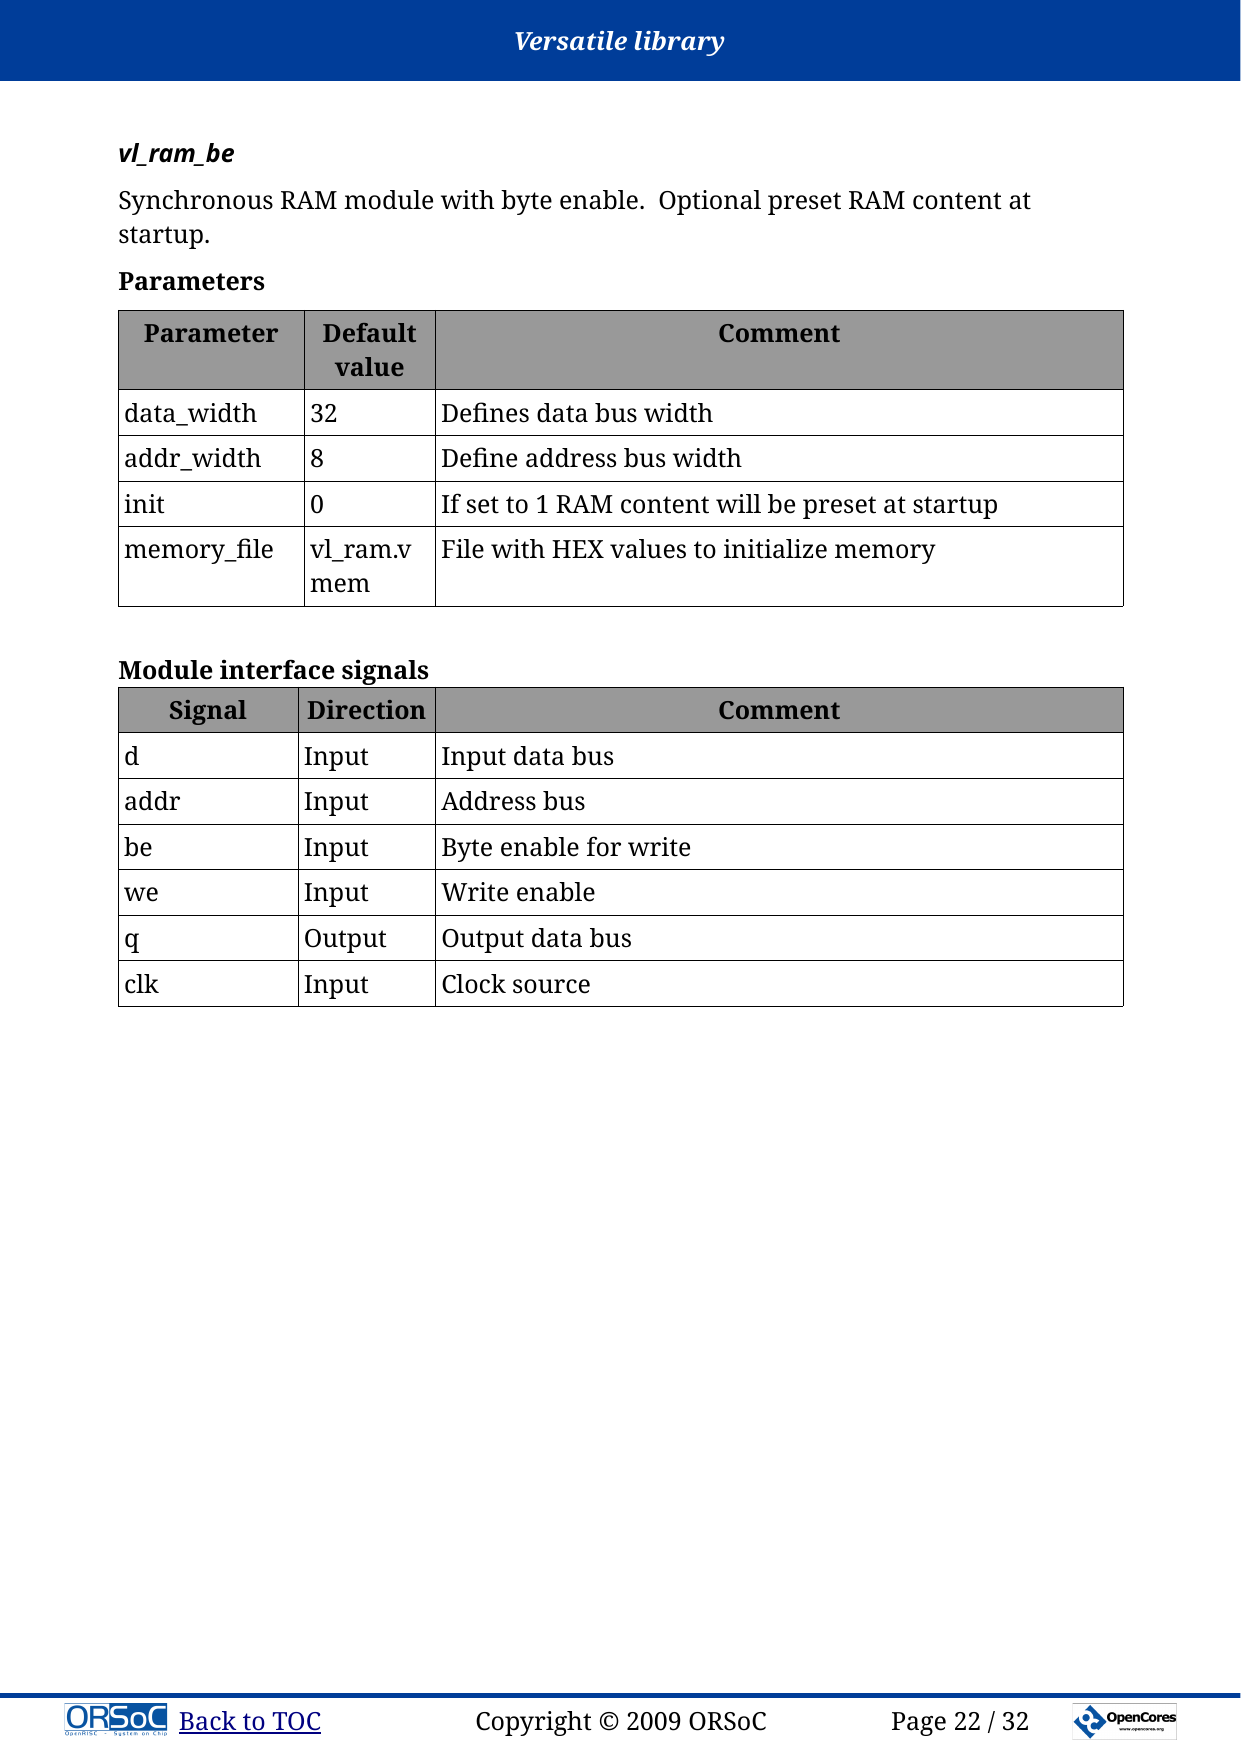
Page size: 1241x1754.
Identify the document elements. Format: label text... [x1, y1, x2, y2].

table_cell Input [299, 825, 435, 869]
table_cell vl_ram.vmem [305, 527, 435, 606]
table_cell Output data bus [436, 916, 1123, 960]
picture [64, 1703, 168, 1736]
table_cell Input [299, 779, 435, 823]
table_cell addr_width [119, 436, 304, 481]
table_cell q [119, 916, 298, 960]
table_cell 8 [305, 436, 435, 481]
table_cell 32 [305, 390, 435, 435]
table_cell data_width [119, 390, 304, 435]
table_header Default value [305, 311, 435, 389]
table_cell Address bus [436, 779, 1123, 823]
table_cell File with HEX values to initialize memory [436, 527, 1123, 606]
table_cell Output [299, 916, 435, 960]
table_cell clk [119, 961, 298, 1006]
subtitle vl_ram_be [118, 136, 1122, 170]
table_cell Input [299, 870, 435, 915]
table_cell 0 [305, 482, 435, 526]
text Synchronous RAM module with byte enable. Optional preset RAM content at startup. [118, 182, 1122, 251]
table_cell Input [299, 733, 435, 778]
table_cell we [119, 870, 298, 915]
table_header Signal [119, 688, 298, 732]
table_cell Defines data bus width [436, 390, 1123, 435]
text Parameters [118, 263, 1122, 297]
table_cell d [119, 733, 298, 778]
picture [1072, 1703, 1177, 1740]
text Module interface signals [118, 653, 1122, 687]
table_header Comment [436, 688, 1123, 732]
table_cell If set to 1 RAM content will be preset at startup [436, 482, 1123, 526]
table_cell Write enable [436, 870, 1123, 915]
table_cell Clock source [436, 961, 1123, 1006]
table_cell be [119, 825, 298, 869]
table_cell Input data bus [436, 733, 1123, 778]
table_cell init [119, 482, 304, 526]
table_cell Input [299, 961, 435, 1006]
table_header Parameter [119, 311, 304, 389]
table_header Comment [436, 311, 1123, 389]
table_header Direction [299, 688, 435, 732]
table_cell memory_file [119, 527, 304, 606]
table_cell addr [119, 779, 298, 823]
table_cell Define address bus width [436, 436, 1123, 481]
table_cell Byte enable for write [436, 825, 1123, 869]
